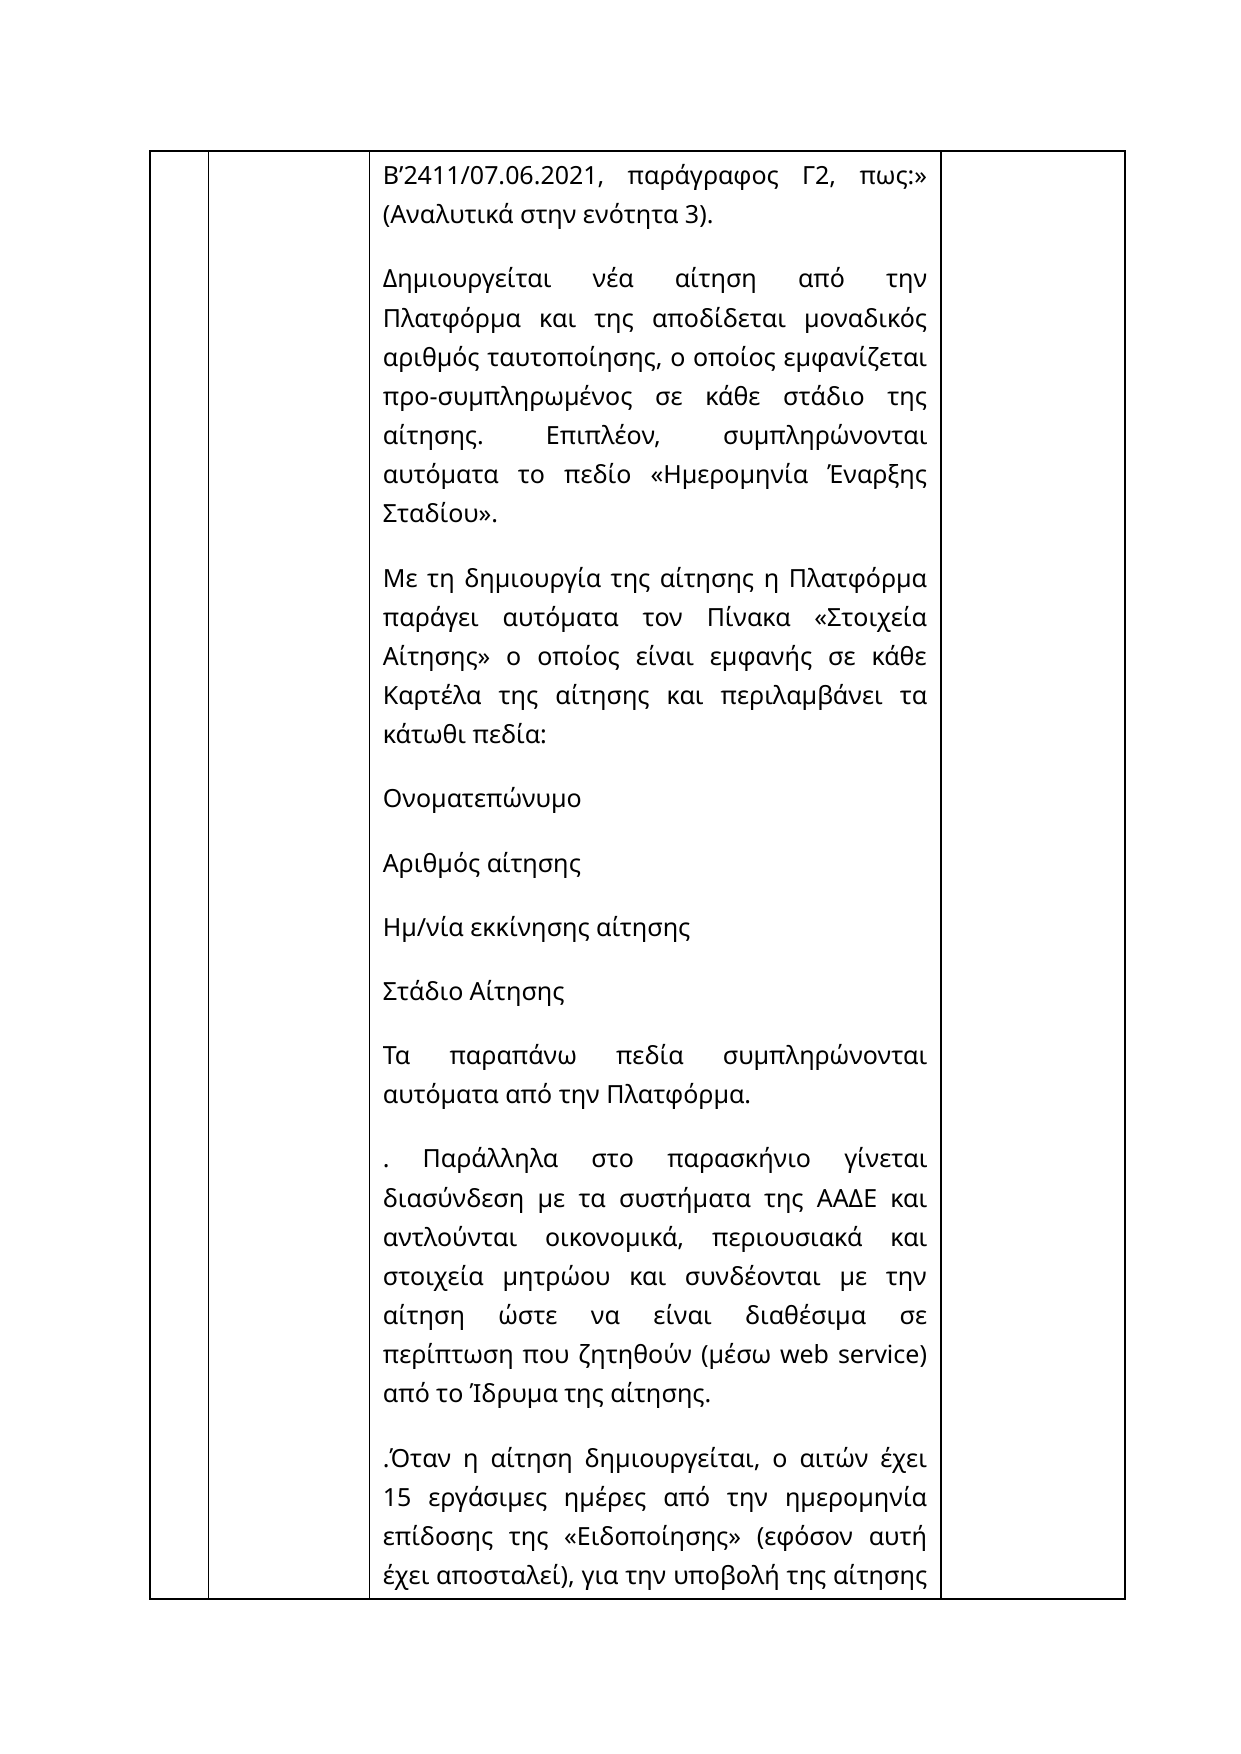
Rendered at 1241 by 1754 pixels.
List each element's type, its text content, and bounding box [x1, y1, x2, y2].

table_cell [942, 152, 1124, 1598]
table_cell Β’2411/07.06.2021, παράγραφος Γ2, πως:» (Αναλυτικά στην ενότητα 3). Δημιουργείται νέα αίτηση από την Πλατφόρμα και της αποδίδεται μοναδικός αριθμός ταυτοποίησης, ο οποίος εμφανίζεται προ-συμπληρωμένος σε κάθε στάδιο της αίτησης. Επιπλέον, συμπληρώνονται αυτόματα το πεδίο «Ημερομηνία Έναρξης Σταδίου». Με τη δημιουργία της αίτησης η Πλατφόρμα παράγει αυτόματα τον Πίνακα «Στοιχεία Αίτησης» ο οποίος είναι εμφανής σε κάθε Καρτέλα της αίτησης και περιλαμβάνει τα κάτωθι πεδία: Ονοματεπώνυμο Αριθμός αίτησης Ημ/νία εκκίνησης αίτησης Στάδιο Αίτησης Τα παραπάνω πεδία συμπληρώνονται αυτόματα από την Πλατφόρμα. . Παράλληλα στο παρασκήνιο γίνεται διασύνδεση με τα συστήματα της ΑΑΔΕ και αντλούνται οικονομικά, περιουσιακά και στοιχεία μητρώου και συνδέονται με την αίτηση ώστε να είναι διαθέσιμα σε περίπτωση που ζητηθούν (μέσω web service) από το Ίδρυμα της αίτησης. .Όταν η αίτηση δημιουργείται, ο αιτών έχει 15 εργάσιμες ημέρες από την ημερομηνία επίδοσης της «Ειδοποίησης» (εφόσον αυτή έχει αποσταλεί), για την υποβολή της αίτησης [370, 152, 940, 1598]
table_cell [209, 152, 369, 1598]
table_cell [151, 152, 208, 1598]
